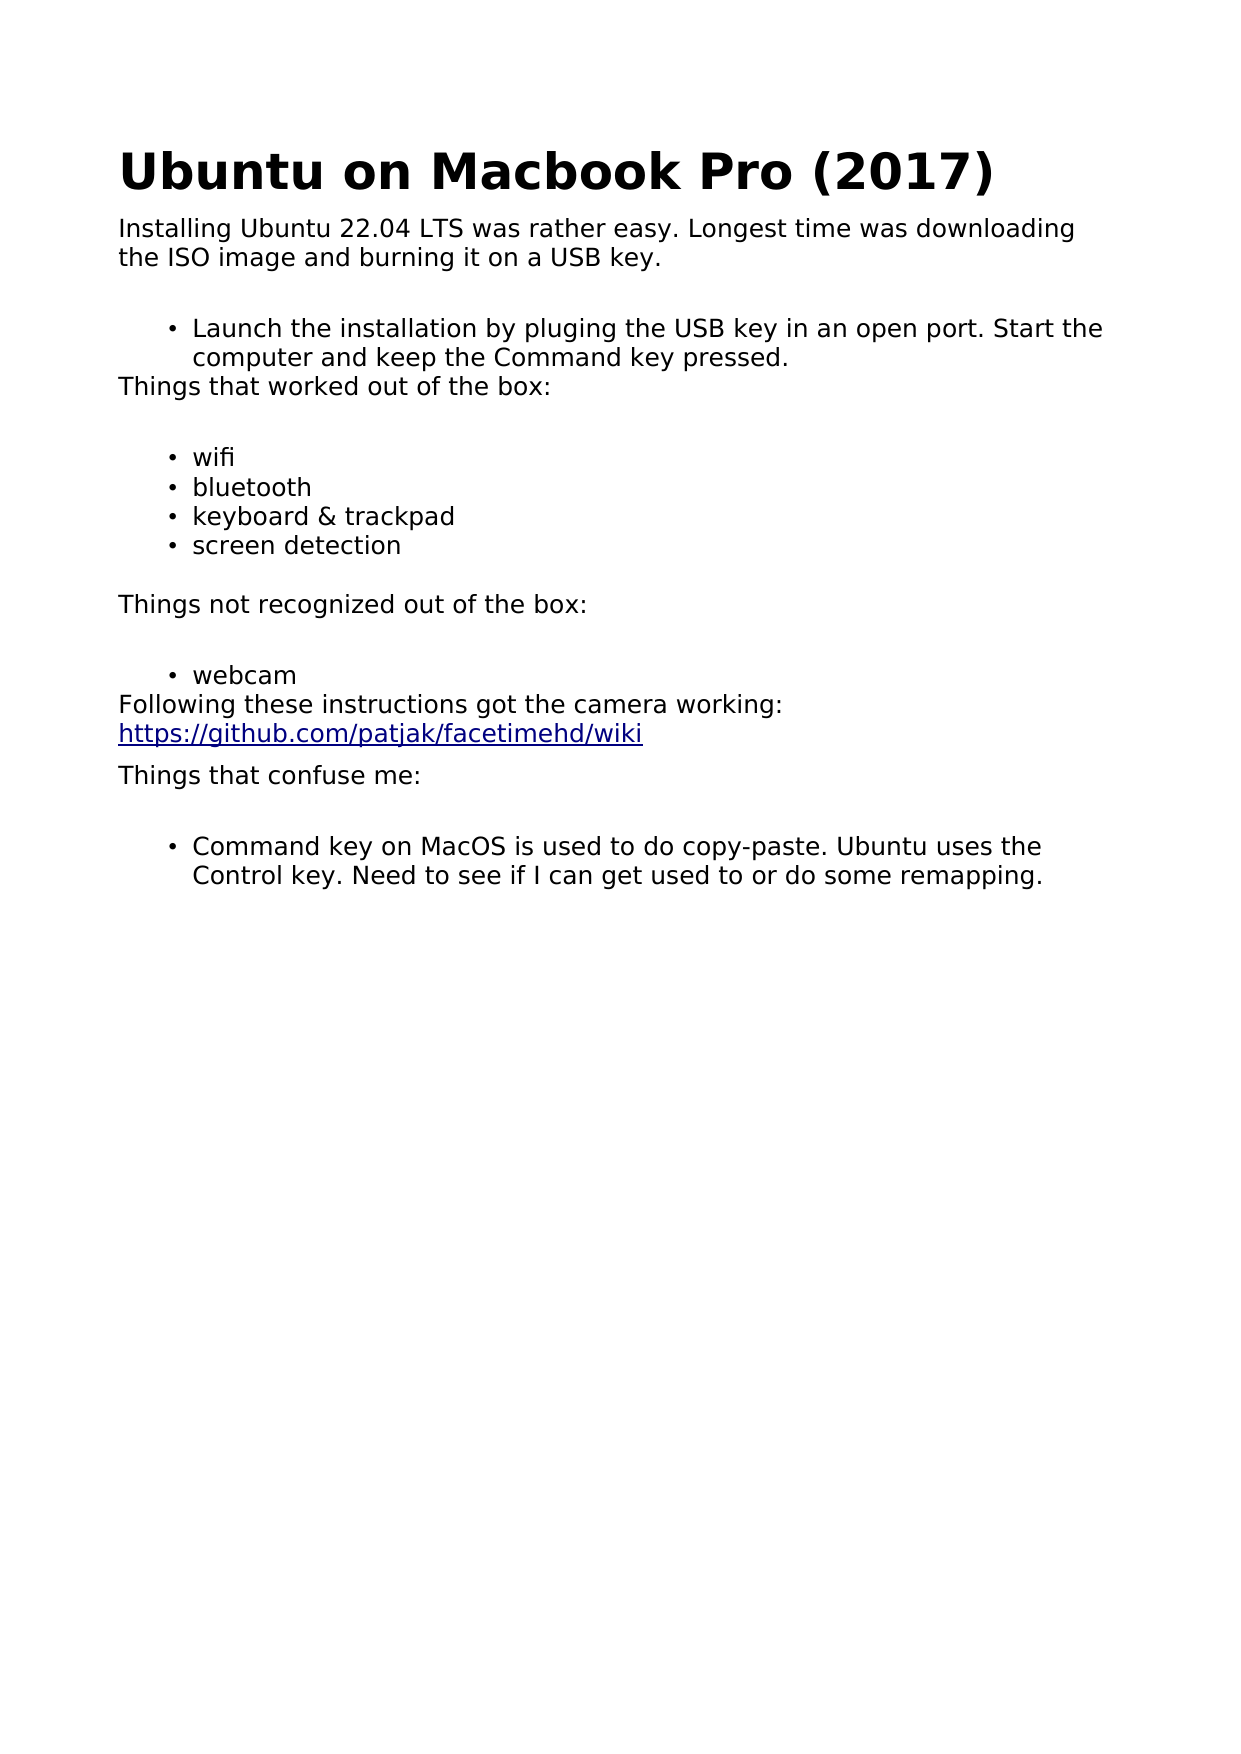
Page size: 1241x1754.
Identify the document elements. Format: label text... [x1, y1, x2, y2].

subtitle Ubuntu on Macbook Pro (2017) [118, 143, 1122, 201]
text Things that confuse me: [118, 761, 1122, 790]
list Launch the installation by pluging the USB key in an open port. Start the computer and keep the Command key pressed. [177, 314, 1122, 372]
list bluetooth [177, 473, 1122, 502]
list webcam [177, 661, 1122, 690]
text Things not recognized out of the box: [118, 590, 1122, 619]
list Command key on MacOS is used to do copy-paste. Ubuntu uses the Control key. Need to see if I can get used to or do some remapping. [177, 832, 1122, 890]
text Following these instructions got the camera working: https://github.com/patjak/facetimehd/wiki [118, 690, 1122, 748]
text Things that worked out of the box: [118, 372, 1122, 402]
list screen detection [177, 531, 1122, 560]
list wifi [177, 444, 1122, 473]
text Installing Ubuntu 22.04 LTS was rather easy. Longest time was downloading the ISO image and burning it on a USB key. [118, 214, 1122, 272]
list keyboard & trackpad [177, 502, 1122, 531]
